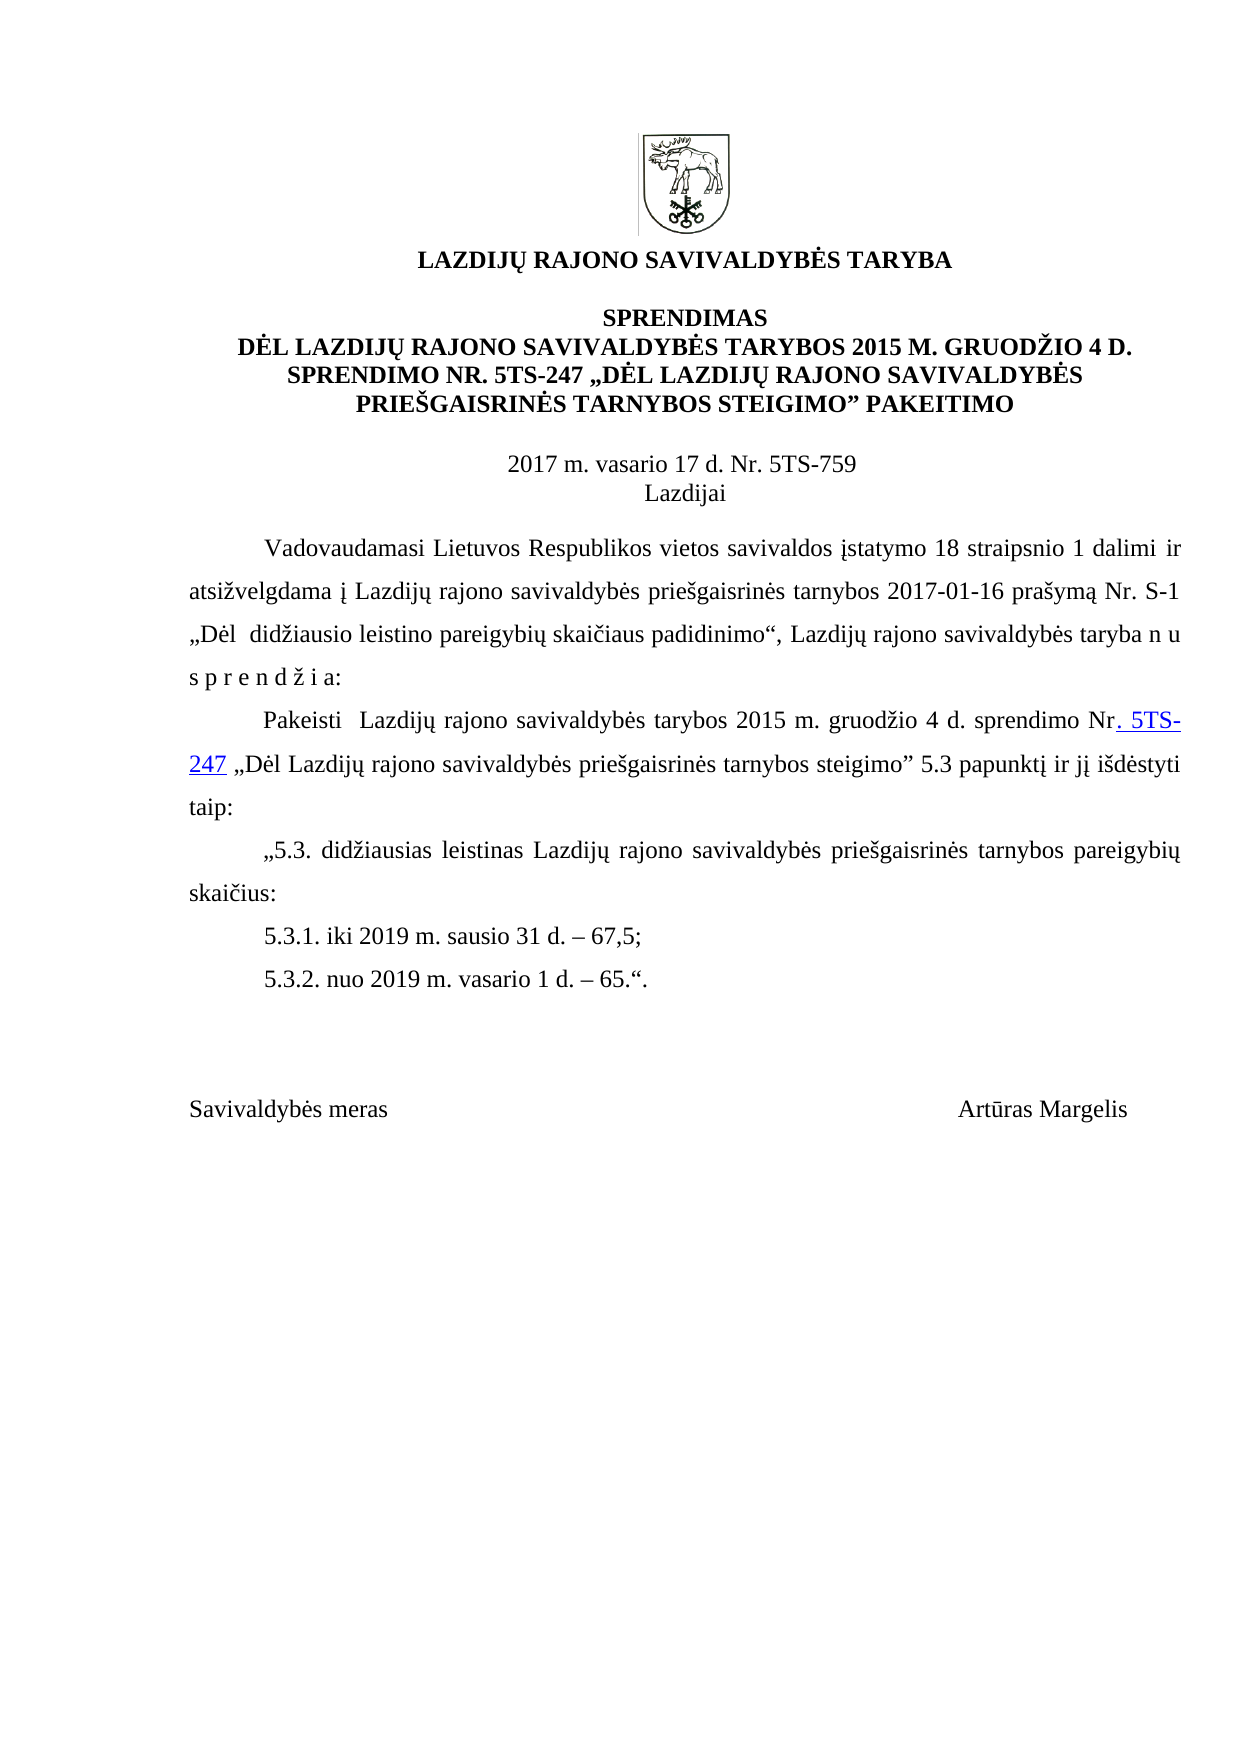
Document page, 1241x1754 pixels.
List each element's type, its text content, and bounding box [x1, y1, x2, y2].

text Vadovaudamasi Lietuvos Respublikos vietos savivaldos įstatymo 18 straipsnio 1 dalimi ir atsižvelgdama į Lazdijų rajono savivaldybės priešgaisrinės tarnybos 2017-01-16 prašymą Nr. S-1 „Dėl didžiausio leistino pareigybių skaičiaus padidinimo“, Lazdijų rajono savivaldybės taryba n u s p r e n d ž i a: [189, 533, 1181, 691]
text „5.3. didžiausias leistinas Lazdijų rajono savivaldybės priešgaisrinės tarnybos pareigybių skaičius: [189, 835, 1181, 907]
text 5.3.1. iki 2019 m. sausio 31 d. – 67,5; [189, 921, 1181, 950]
text 5.3.2. nuo 2019 m. vasario 1 d. – 65.“. [189, 964, 1181, 993]
text Lazdijai [189, 478, 1181, 507]
text 2017 m. vasario 17 d. Nr. 5TS-759 [189, 449, 1181, 478]
text DĖL LAZDIJŲ RAJONO SAVIVALDYBĖS TARYBOS 2015 M. GRUODŽIO 4 D. SPRENDIMO NR. 5TS-247 „DĖL LAZDIJŲ RAJONO SAVIVALDYBĖS PRIEŠGAISRINĖS TARNYBOS STEIGIMO” PAKEITIMO [189, 332, 1181, 418]
text SPRENDIMAS [189, 303, 1181, 332]
text Pakeisti Lazdijų rajono savivaldybės tarybos 2015 m. gruodžio 4 d. sprendimo Nr. 5TS-247 „Dėl Lazdijų rajono savivaldybės priešgaisrinės tarnybos steigimo” 5.3 papunktį ir jį išdėstyti taip: [189, 706, 1181, 821]
text Savivaldybės meras Artūras Margelis [189, 1094, 1181, 1122]
text LAZDIJŲ RAJONO SAVIVALDYBĖS TARYBA [189, 246, 1181, 274]
